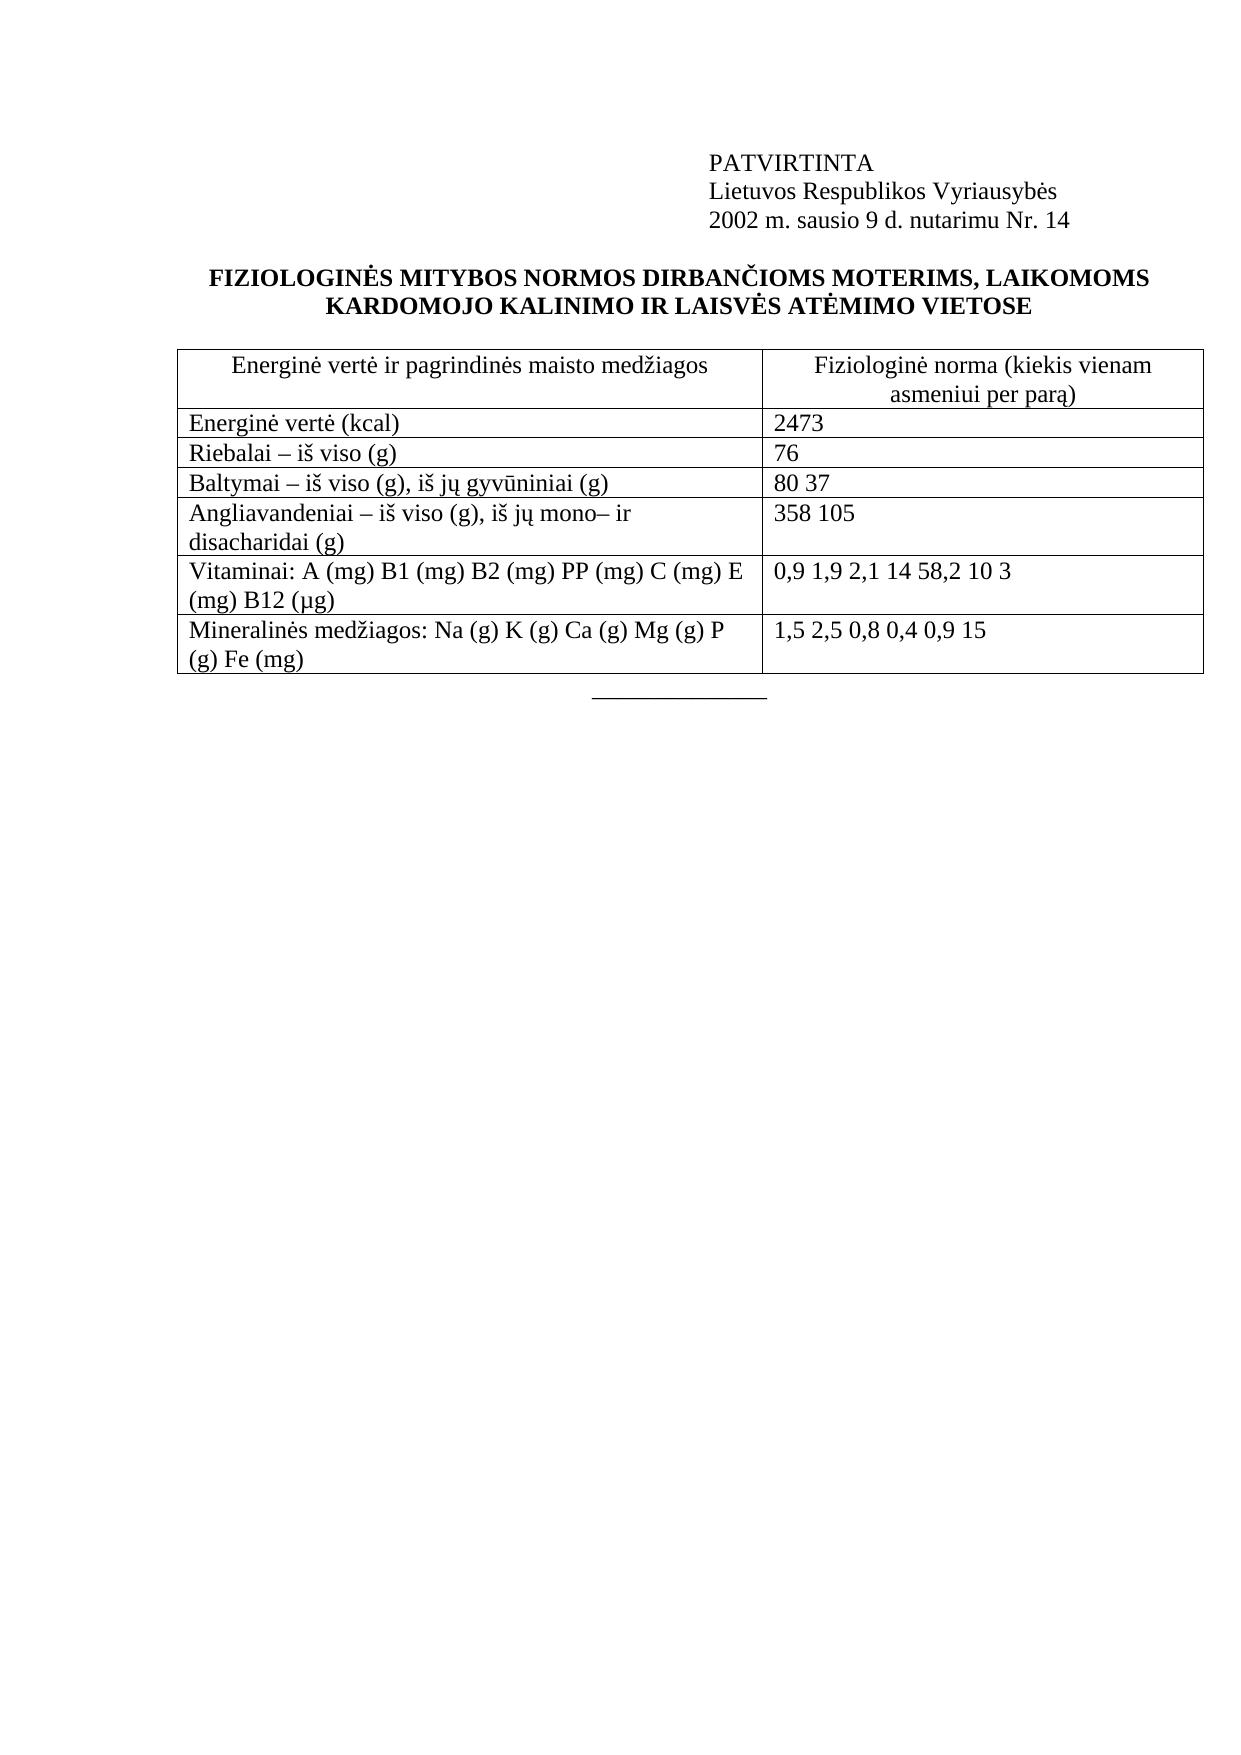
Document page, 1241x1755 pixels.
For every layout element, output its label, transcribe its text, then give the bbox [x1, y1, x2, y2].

table_cell 358 105 [763, 498, 1203, 555]
table_cell Angliavandeniai – iš viso (g), iš jų mono– ir disacharidai (g) [178, 498, 762, 555]
table_cell 1,5 2,5 0,8 0,4 0,9 15 [763, 615, 1203, 672]
text FIZIOLOGINĖS MITYBOS NORMOS DIRBANČIOMS MOTERIMS, LAIKOMOMS KARDOMOJO KALINIMO IR LAISVĖS ATĖMIMO VIETOSE [177, 263, 1181, 320]
table_cell Mineralinės medžiagos: Na (g) K (g) Ca (g) Mg (g) P (g) Fe (mg) [178, 615, 762, 672]
table_header Fiziologinė norma (kiekis vienam asmeniui per parą) [763, 350, 1203, 407]
table_cell 0,9 1,9 2,1 14 58,2 10 3 [763, 556, 1203, 614]
table_cell 2473 [763, 409, 1203, 437]
table_cell Vitaminai: A (mg) B1 (mg) B2 (mg) PP (mg) C (mg) E (mg) B12 (µg) [178, 556, 762, 614]
table_cell Energinė vertė (kcal) [178, 409, 762, 437]
text PATVIRTINTA [177, 148, 1181, 176]
text ______________ [177, 674, 1181, 702]
table_cell Baltymai – iš viso (g), iš jų gyvūniniai (g) [178, 468, 762, 497]
table_cell Riebalai – iš viso (g) [178, 438, 762, 467]
table_cell 76 [763, 438, 1203, 467]
table_cell 80 37 [763, 468, 1203, 497]
table_header Energinė vertė ir pagrindinės maisto medžiagos [178, 350, 762, 407]
text 2002 m. sausio 9 d. nutarimu Nr. 14 [177, 205, 1181, 234]
text Lietuvos Respublikos Vyriausybės [177, 176, 1181, 205]
